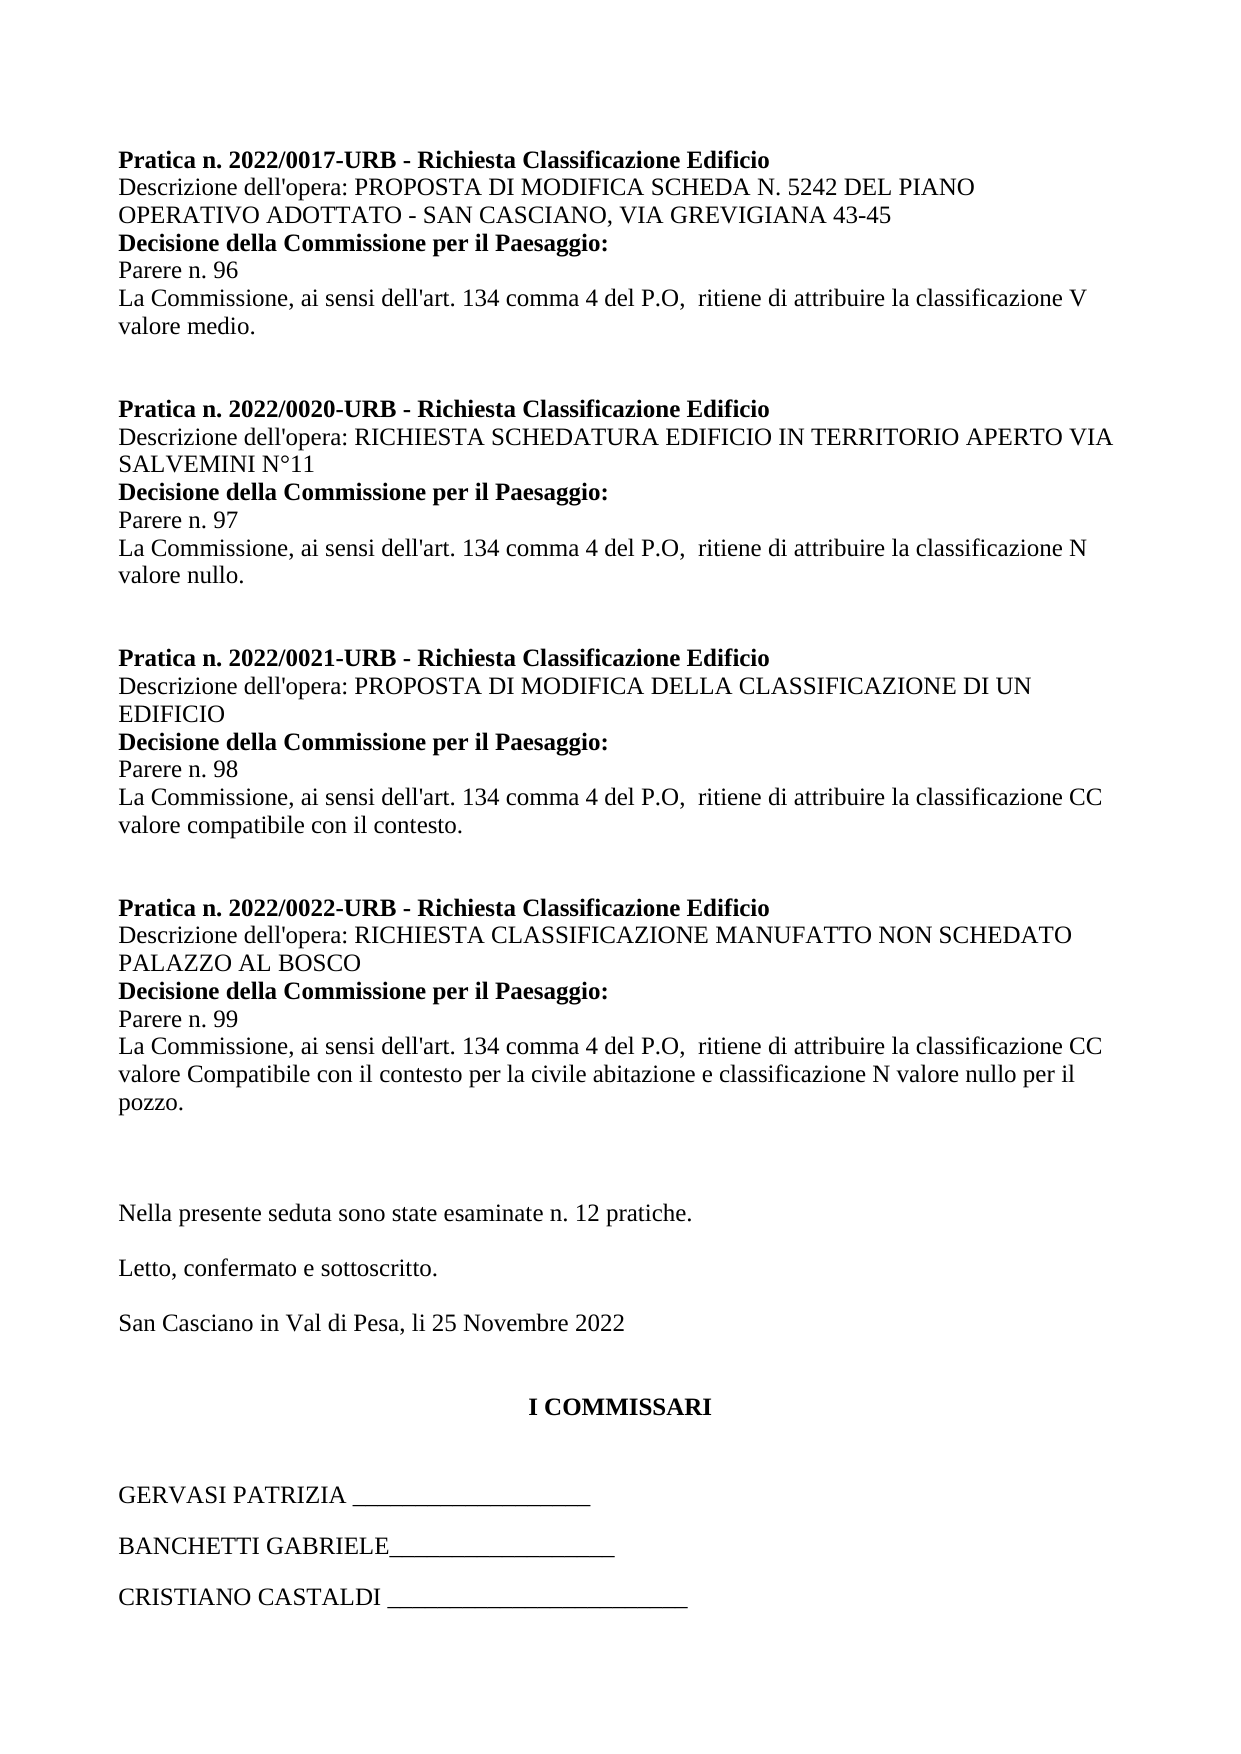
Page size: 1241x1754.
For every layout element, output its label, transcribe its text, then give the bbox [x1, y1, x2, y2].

text CRISTIANO CASTALDI ________________________ [118, 1583, 1093, 1610]
text BANCHETTI GABRIELE__________________ [118, 1532, 1093, 1560]
text Decisione della Commissione per il Paesaggio: [118, 977, 1122, 1005]
text GERVASI PATRIZIA ___________________ [118, 1482, 1093, 1509]
text Letto, confermato e sottoscritto. [118, 1254, 1122, 1282]
text Decisione della Commissione per il Paesaggio: [118, 229, 1122, 257]
text Parere n. 96 [118, 257, 1122, 284]
text Descrizione dell'opera: RICHIESTA CLASSIFICAZIONE MANUFATTO NON SCHEDATO PALAZZO AL BOSCO [118, 922, 1122, 977]
text Pratica n. 2022/0017-URB - Richiesta Classificazione Edificio [118, 146, 1122, 173]
text Descrizione dell'opera: RICHIESTA SCHEDATURA EDIFICIO IN TERRITORIO APERTO VIA SALVEMINI N°11 [118, 423, 1122, 478]
text Parere n. 99 [118, 1005, 1122, 1032]
text Pratica n. 2022/0020-URB - Richiesta Classificazione Edificio [118, 395, 1122, 423]
text Pratica n. 2022/0022-URB - Richiesta Classificazione Edificio [118, 894, 1122, 922]
text La Commissione, ai sensi dell'art. 134 comma 4 del P.O, ritiene di attribuire la classificazione V valore medio. [118, 284, 1122, 340]
text Nella presente seduta sono state esaminate n. 12 pratiche. [118, 1199, 1122, 1226]
text I COMMISSARI [118, 1393, 1122, 1420]
text Decisione della Commissione per il Paesaggio: [118, 728, 1122, 755]
text Parere n. 97 [118, 506, 1122, 534]
text La Commissione, ai sensi dell'art. 134 comma 4 del P.O, ritiene di attribuire la classificazione CC valore compatibile con il contesto. [118, 783, 1122, 838]
text Pratica n. 2022/0021-URB - Richiesta Classificazione Edificio [118, 644, 1122, 672]
text San Casciano in Val di Pesa, li 25 Novembre 2022 [118, 1309, 1122, 1337]
text Parere n. 98 [118, 755, 1122, 783]
text Descrizione dell'opera: PROPOSTA DI MODIFICA DELLA CLASSIFICAZIONE DI UN EDIFICIO [118, 672, 1122, 728]
text Descrizione dell'opera: PROPOSTA DI MODIFICA SCHEDA N. 5242 DEL PIANO OPERATIVO ADOTTATO - SAN CASCIANO, VIA GREVIGIANA 43-45 [118, 173, 1122, 229]
text Decisione della Commissione per il Paesaggio: [118, 478, 1122, 506]
text La Commissione, ai sensi dell'art. 134 comma 4 del P.O, ritiene di attribuire la classificazione N valore nullo. [118, 534, 1122, 589]
text La Commissione, ai sensi dell'art. 134 comma 4 del P.O, ritiene di attribuire la classificazione CC valore Compatibile con il contesto per la civile abitazione e classificazione N valore nullo per il pozzo. [118, 1032, 1122, 1116]
